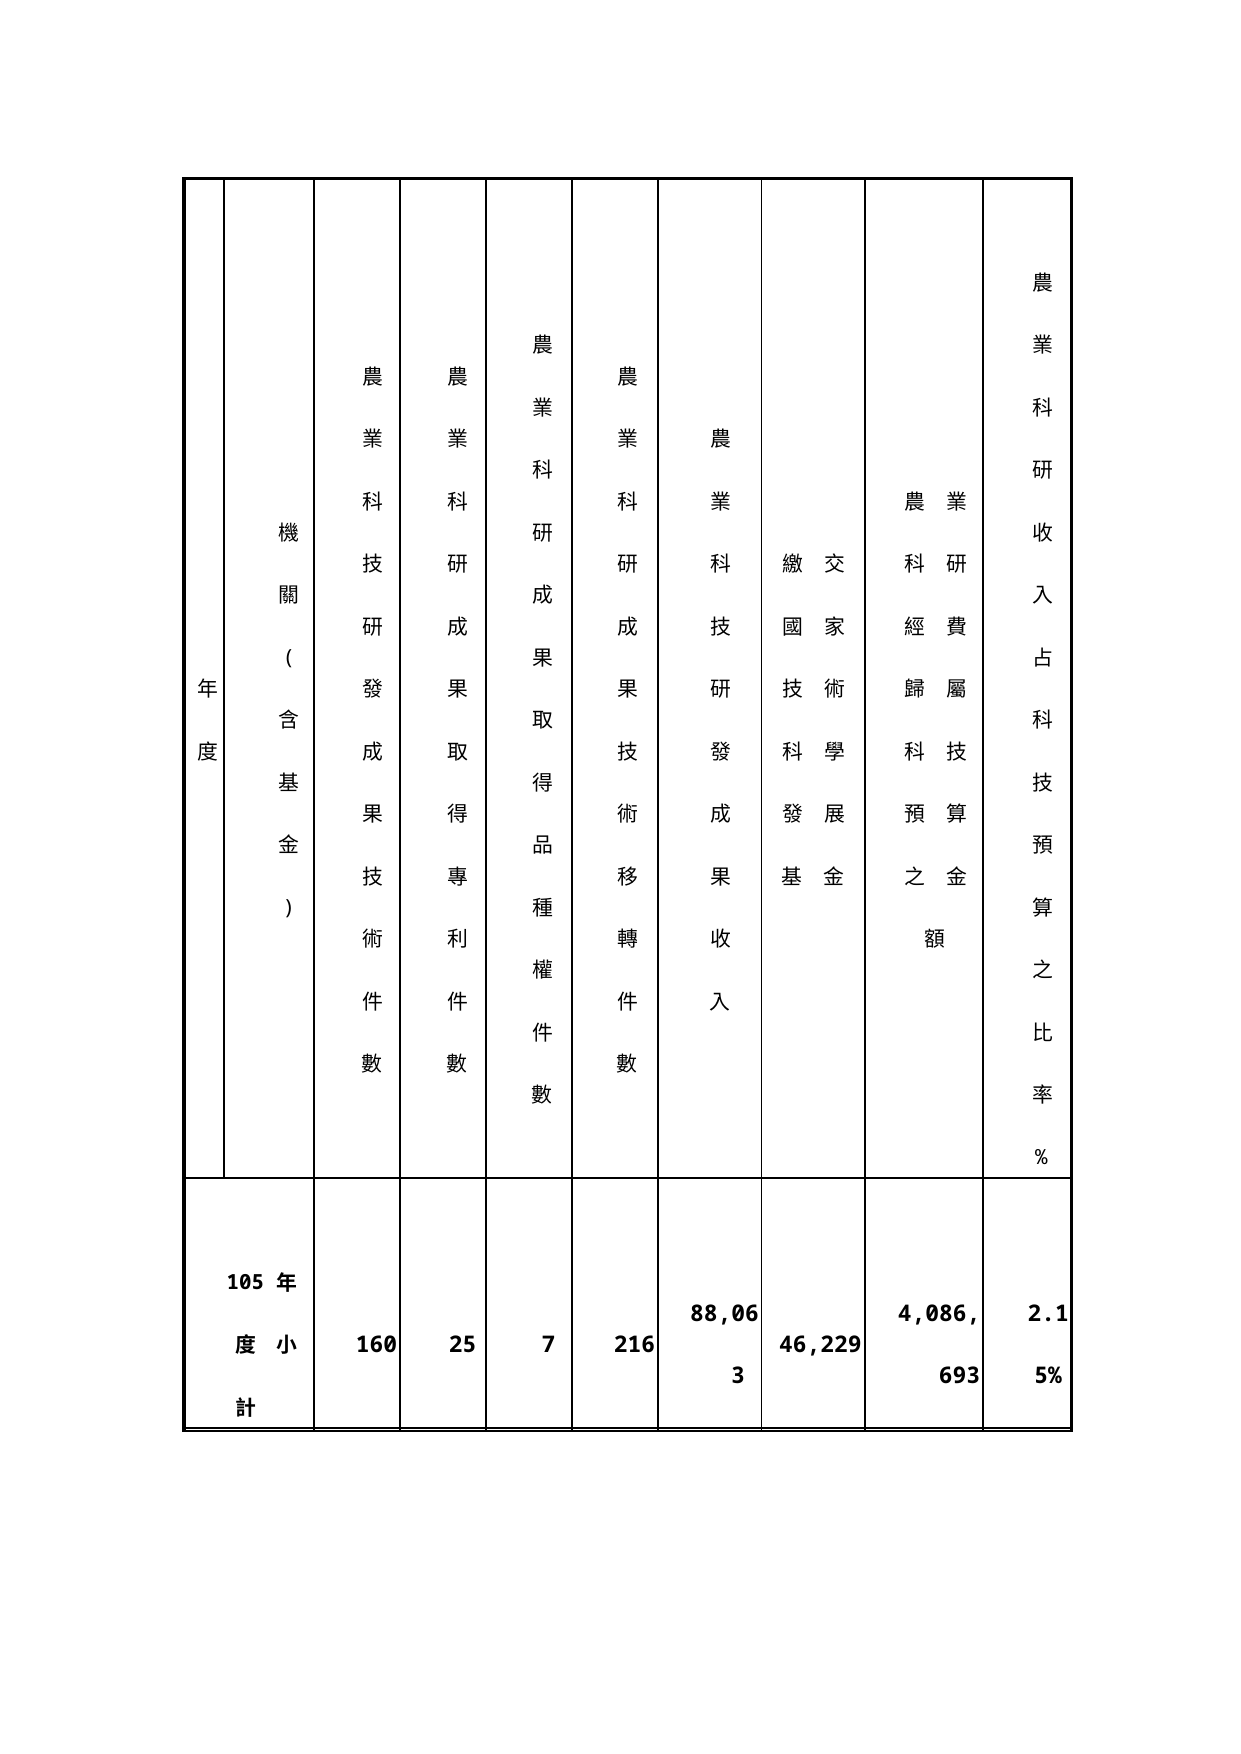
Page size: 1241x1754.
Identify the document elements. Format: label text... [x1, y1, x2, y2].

table_header 繳交國家技術科學 發展基金 [762, 180, 864, 1177]
table_cell 46,229 [762, 1179, 864, 1427]
table_cell 2.15% [984, 1179, 1070, 1427]
table_header 農業科研成果技術移轉件數 [573, 180, 657, 1177]
table_header 農業科技研發成果收入 [659, 180, 761, 1177]
table_header 農業科研經費歸屬科技預算之金額 [866, 180, 982, 1177]
table_header 農業科研收入占科技預算之比率% [984, 180, 1070, 1177]
table_cell 216 [573, 1179, 657, 1427]
table_cell 7 [487, 1179, 571, 1427]
table_cell 160 [315, 1179, 399, 1427]
table_header 年度 [186, 180, 223, 1177]
table_cell 25 [401, 1179, 485, 1427]
table_header 農業科研成果取得專利件數 [401, 180, 485, 1177]
table_cell 4,086,693 [866, 1179, 982, 1427]
table_header 機關(含基金) [225, 180, 313, 1177]
table_header 農業科技研發成果技術件數 [315, 180, 399, 1177]
table_cell 105年度小計 [186, 1179, 313, 1427]
table_header 農業科研成果取得品種權件數 [487, 180, 571, 1177]
table_cell 88,063 [659, 1179, 761, 1427]
